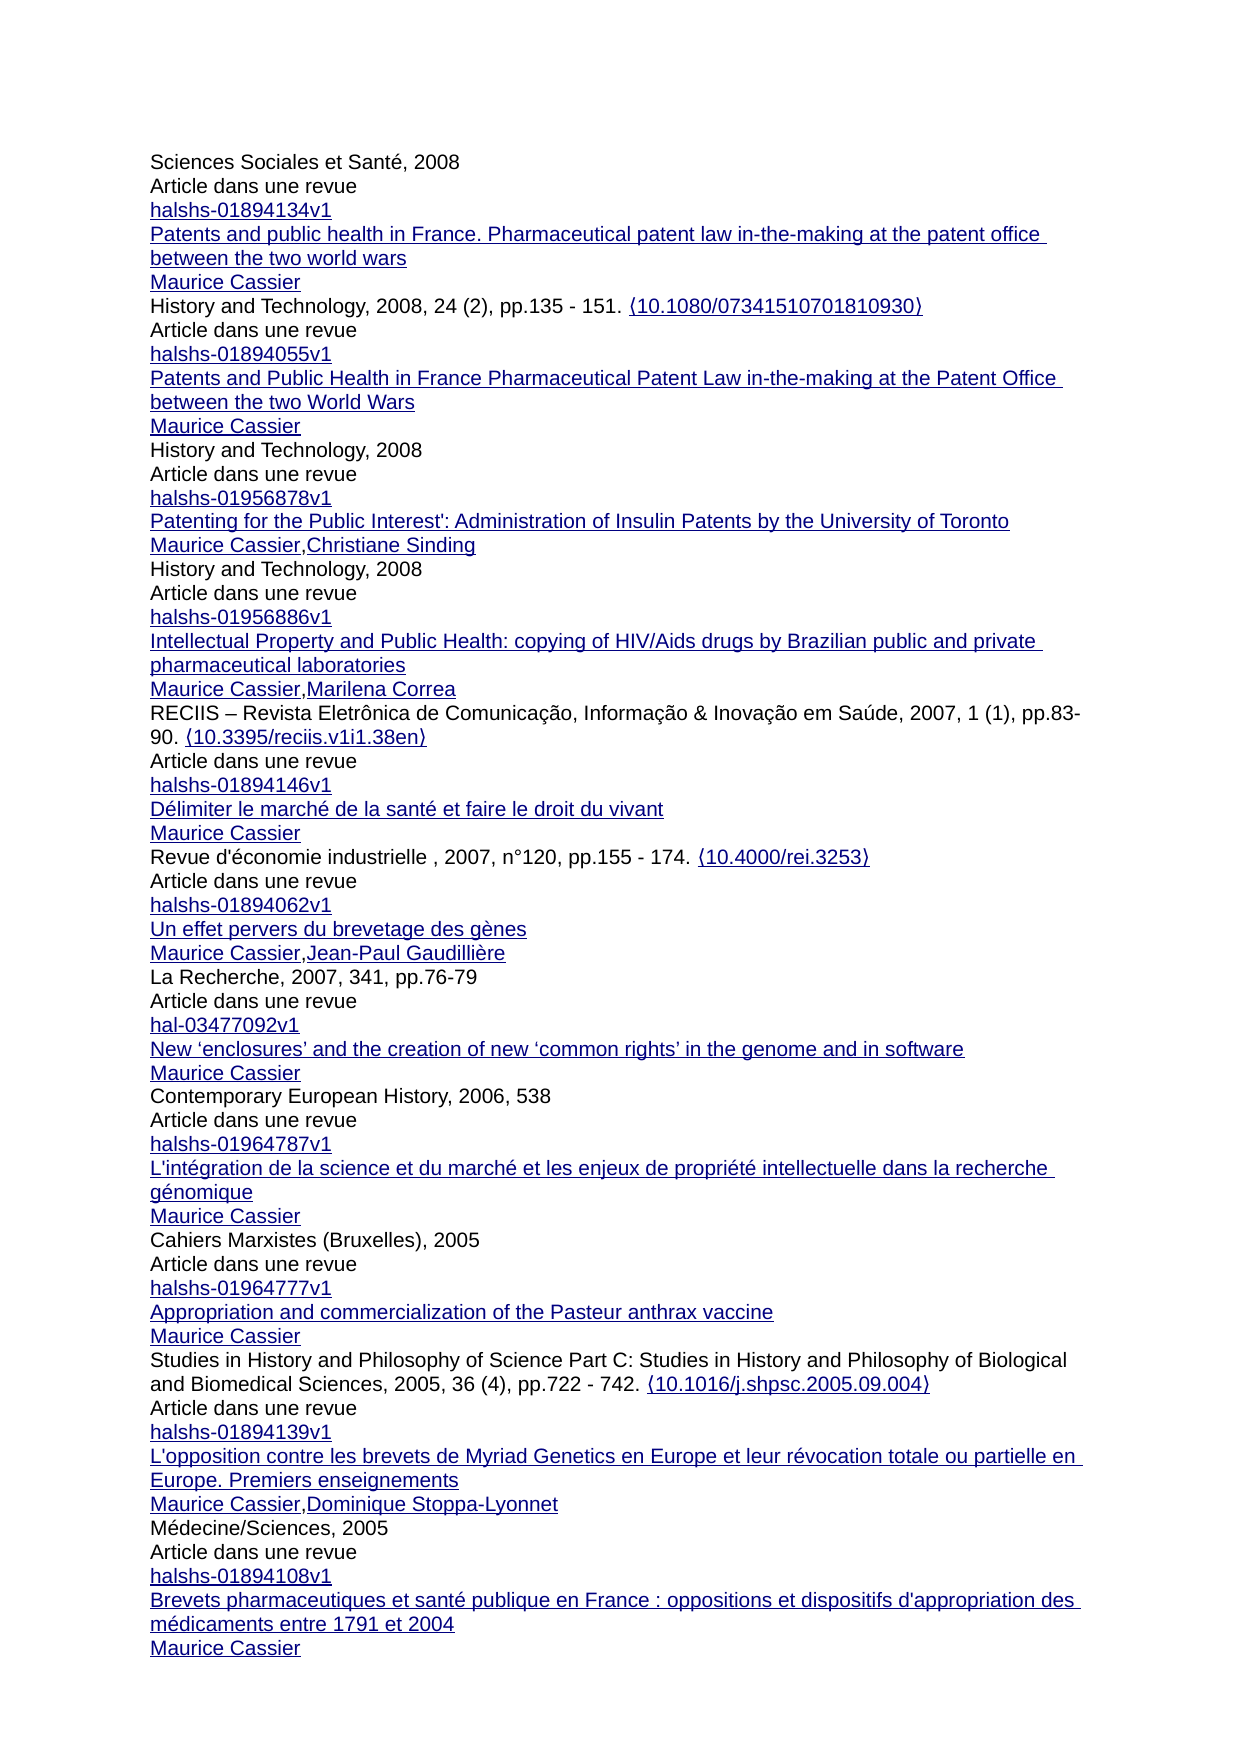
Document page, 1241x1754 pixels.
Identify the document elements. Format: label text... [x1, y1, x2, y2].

table_cell L'intégration de la science et du marché et les enjeux de propriété intellectuelle dans la recherche génomique Maurice Cassier Cahiers Marxistes (Bruxelles), 2005 Article dans une revue halshs-01964777v1 [150, 1156, 1090, 1300]
table_cell L'opposition contre les brevets de Myriad Genetics en Europe et leur révocation totale ou partielle en Europe. Premiers enseignements Maurice Cassier,Dominique Stoppa-Lyonnet Médecine/Sciences, 2005 Article dans une revue halshs-01894108v1 [150, 1444, 1090, 1587]
table_cell Un effet pervers du brevetage des gènes Maurice Cassier,Jean-Paul Gaudillière La Recherche, 2007, 341, pp.76-79 Article dans une revue hal-03477092v1 [150, 917, 1090, 1036]
table_cell Intellectual Property and Public Health: copying of HIV/Aids drugs by Brazilian public and private pharmaceutical laboratories Maurice Cassier,Marilena Correa RECIIS – Revista Eletrônica de Comunicação, Informação & Inovação em Saúde, 2007, 1 (1), pp.83-90. ⟨10.3395/reciis.v1i1.38en⟩ Article dans une revue halshs-01894146v1 [150, 629, 1090, 797]
table_cell Patents and Public Health in France Pharmaceutical Patent Law in-the-making at the Patent Office between the two World Wars Maurice Cassier History and Technology, 2008 Article dans une revue halshs-01956878v1 [150, 366, 1090, 509]
table_cell New ‘enclosures’ and the creation of new ‘common rights’ in the genome and in software Maurice Cassier Contemporary European History, 2006, 538 Article dans une revue halshs-01964787v1 [150, 1036, 1090, 1156]
table_cell Appropriation and commercialization of the Pasteur anthrax vaccine Maurice Cassier Studies in History and Philosophy of Science Part C: Studies in History and Philosophy of Biological and Biomedical Sciences, 2005, 36 (4), pp.722 - 742. ⟨10.1016/j.shpsc.2005.09.004⟩ Article dans une revue halshs-01894139v1 [150, 1300, 1090, 1444]
table_cell Patents and public health in France. Pharmaceutical patent law in‐the‐making at the patent office between the two world wars Maurice Cassier History and Technology, 2008, 24 (2), pp.135 - 151. ⟨10.1080/07341510701810930⟩ Article dans une revue halshs-01894055v1 [150, 222, 1090, 366]
table_cell Brevets pharmaceutiques et santé publique en France : oppositions et dispositifs d'appropriation des médicaments entre 1791 et 2004 Maurice Cassier [150, 1588, 1090, 1659]
table_cell Sciences Sociales et Santé, 2008 Article dans une revue halshs-01894134v1 [150, 150, 1090, 222]
table_cell Patenting for the Public Interest': Administration of Insulin Patents by the University of Toronto Maurice Cassier,Christiane Sinding History and Technology, 2008 Article dans une revue halshs-01956886v1 [150, 509, 1090, 629]
table_cell Délimiter le marché de la santé et faire le droit du vivant Maurice Cassier Revue d'économie industrielle , 2007, n°120, pp.155 - 174. ⟨10.4000/rei.3253⟩ Article dans une revue halshs-01894062v1 [150, 797, 1090, 917]
